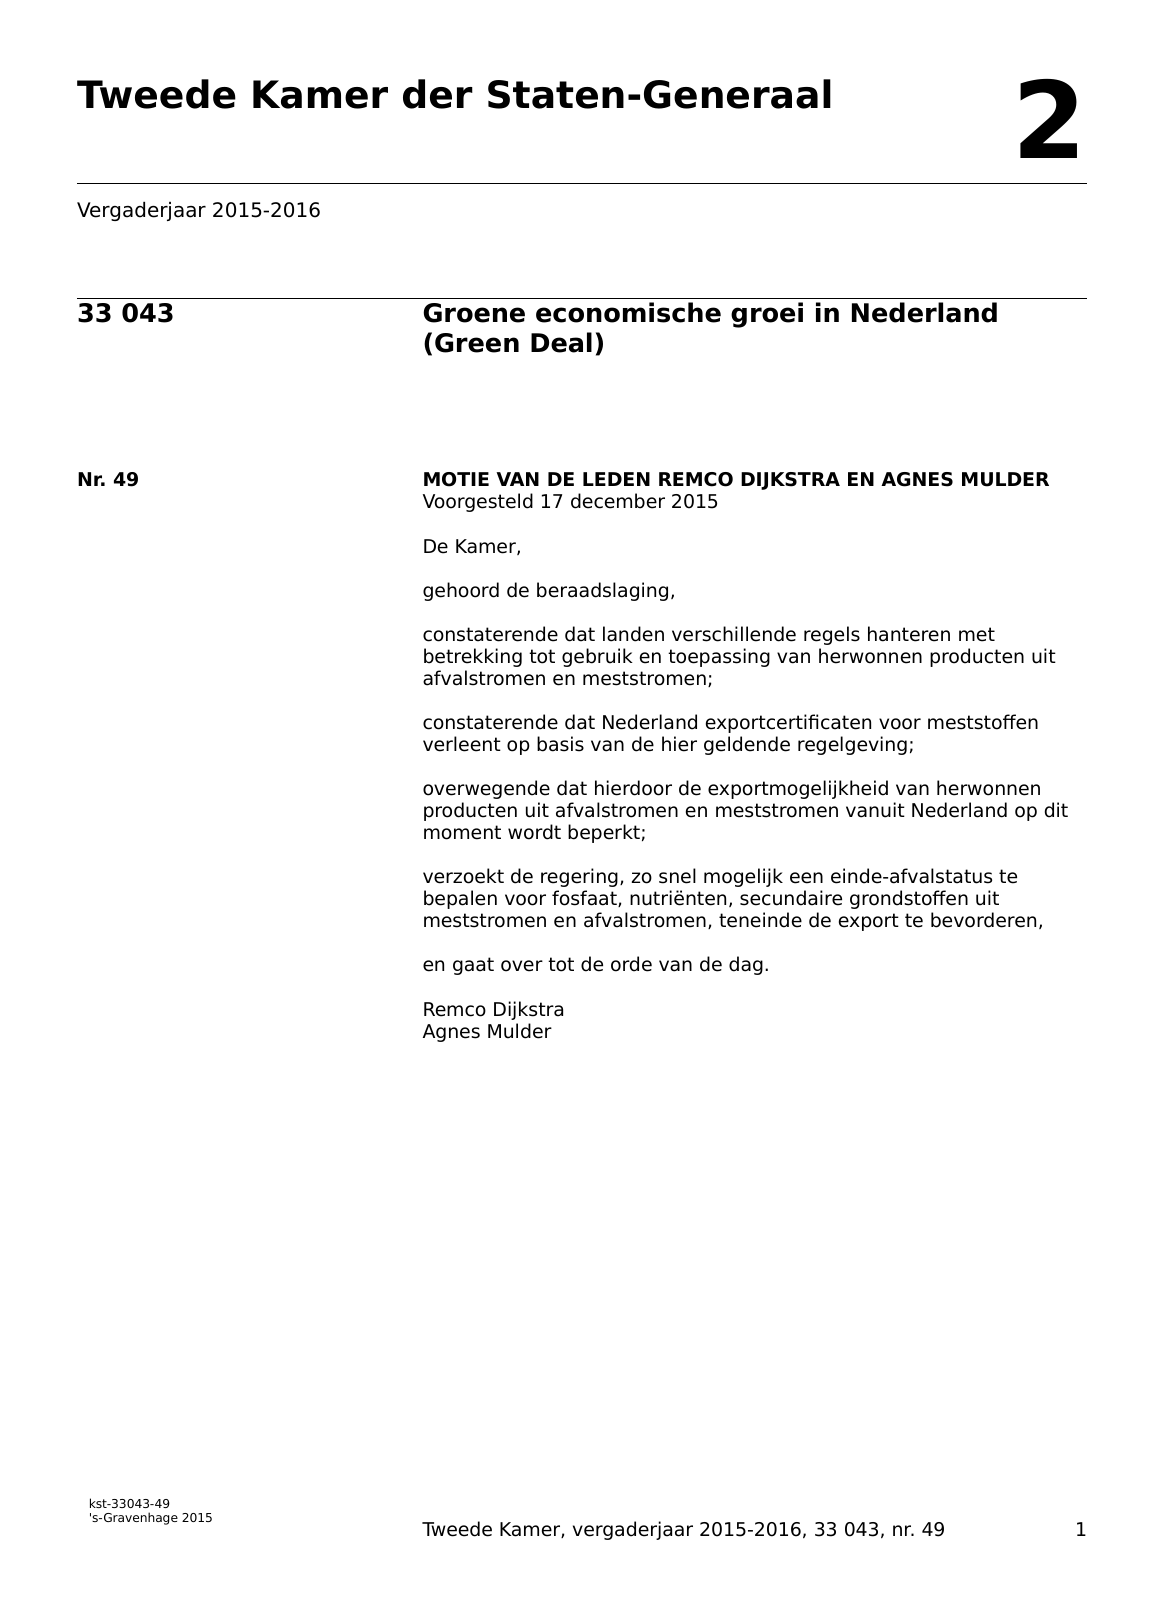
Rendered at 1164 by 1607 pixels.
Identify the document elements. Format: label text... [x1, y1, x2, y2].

text verzoekt de regering, zo snel mogelijk een einde-afvalstatus te bepalen voor fosfaat, nutriënten, secundaire grondstoffen uit meststromen en afvalstromen, teneinde de export te bevorderen, [422, 866, 1087, 932]
text en gaat over tot de orde van de dag. [422, 954, 1087, 976]
text kst-33043-49 [88, 1497, 323, 1511]
text gehoord de beraadslaging, [422, 580, 1087, 602]
text overwegende dat hierdoor de exportmogelijkheid van herwonnen producten uit afvalstromen en meststromen vanuit Nederland op dit moment wordt beperkt; [422, 778, 1087, 844]
text 's-Gravenhage 2015 [88, 1511, 323, 1525]
text Remco Dijkstra [422, 998, 1087, 1021]
table_cell Vergaderjaar 2015-2016 [77, 184, 1087, 298]
text De Kamer, [422, 536, 1087, 557]
text Voorgesteld 17 december 2015 [422, 491, 1087, 513]
subtitle 33 043 Groene economische groei in Nederland (Green Deal) [77, 299, 1087, 358]
text constaterende dat landen verschillende regels hanteren met betrekking tot gebruik en toepassing van herwonnen producten uit afvalstromen en meststromen; [422, 624, 1087, 690]
table_header Tweede Kamer der Staten-Generaal [77, 59, 886, 183]
subtitle Nr. 49 MOTIE VAN DE LEDEN REMCO DIJKSTRA EN AGNES MULDER [77, 469, 1087, 491]
text constaterende dat Nederland exportcertificaten voor meststoffen verleent op basis van de hier geldende regelgeving; [422, 712, 1087, 756]
table_header 2 [886, 59, 1087, 183]
text Agnes Mulder [422, 1021, 1087, 1042]
